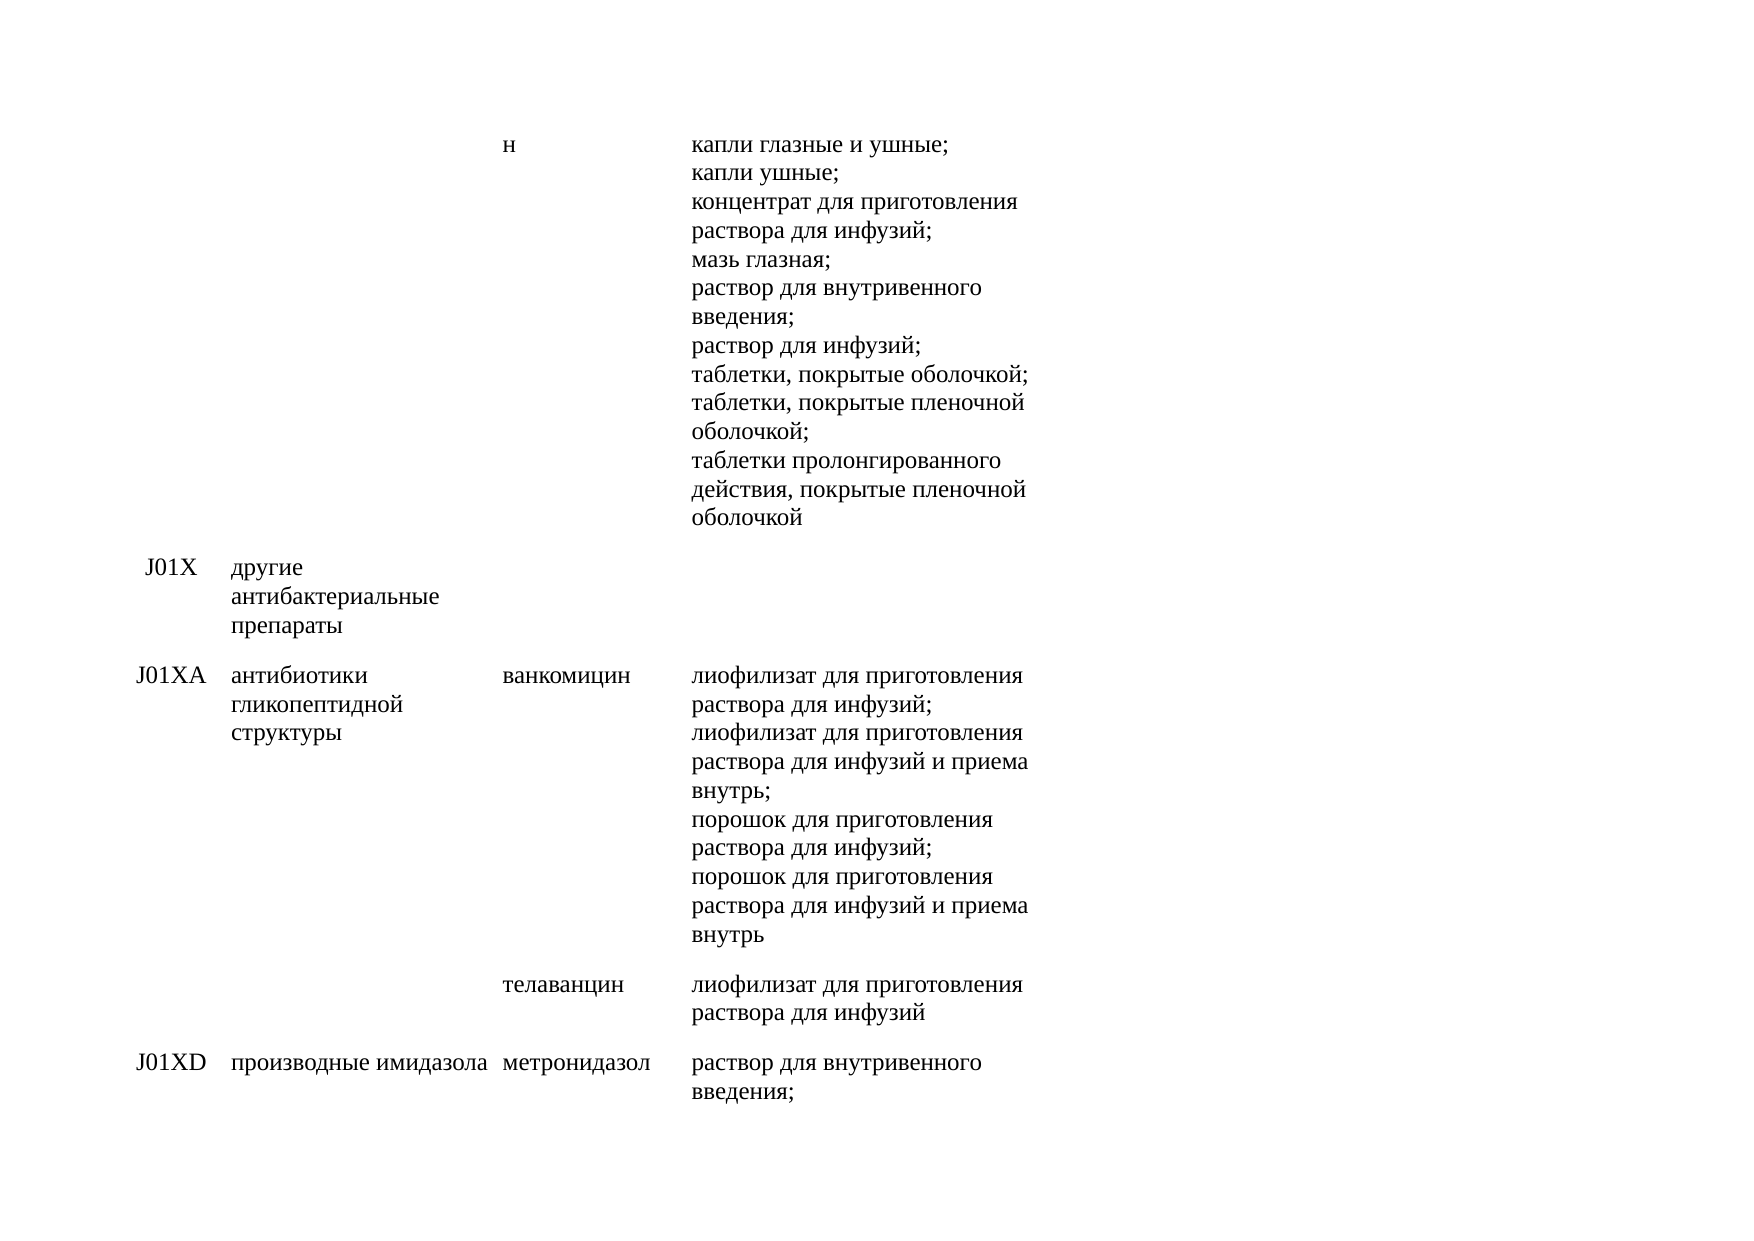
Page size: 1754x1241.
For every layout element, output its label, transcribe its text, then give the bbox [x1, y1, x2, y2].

table_cell J01XA [118, 649, 224, 958]
table_cell ванкомицин [496, 649, 685, 958]
table_cell лиофилизат для приготовления раствора для инфузий; лиофилизат для приготовления раствора для инфузий и приема внутрь; порошок для приготовления раствора для инфузий; порошок для приготовления раствора для инфузий и приема внутрь [685, 649, 1063, 958]
table_cell [496, 542, 685, 649]
table_cell капли глазные и ушные; капли ушные; концентрат для приготовления раствора для инфузий; мазь глазная; раствор для внутривенного введения; раствор для инфузий; таблетки, покрытые оболочкой; таблетки, покрытые пленочной оболочкой; таблетки пролонгированного действия, покрытые пленочной оболочкой [685, 118, 1063, 542]
table_cell J01X [118, 542, 224, 649]
table_cell производные имидазола [224, 1037, 496, 1116]
table_cell [685, 542, 1063, 649]
table_cell [118, 958, 224, 1037]
table_cell [224, 118, 496, 542]
table_cell лиофилизат для приготовления раствора для инфузий [685, 958, 1063, 1037]
table_cell телаванцин [496, 958, 685, 1037]
table_cell метронидазол [496, 1037, 685, 1116]
table_cell другие антибактериальные препараты [224, 542, 496, 649]
table_cell [224, 958, 496, 1037]
table_cell [118, 118, 224, 542]
table_cell раствор для внутривенного введения; [685, 1037, 1063, 1116]
table_cell J01XD [118, 1037, 224, 1116]
table_cell антибиотики гликопептидной структуры [224, 649, 496, 958]
table_cell н [496, 118, 685, 542]
